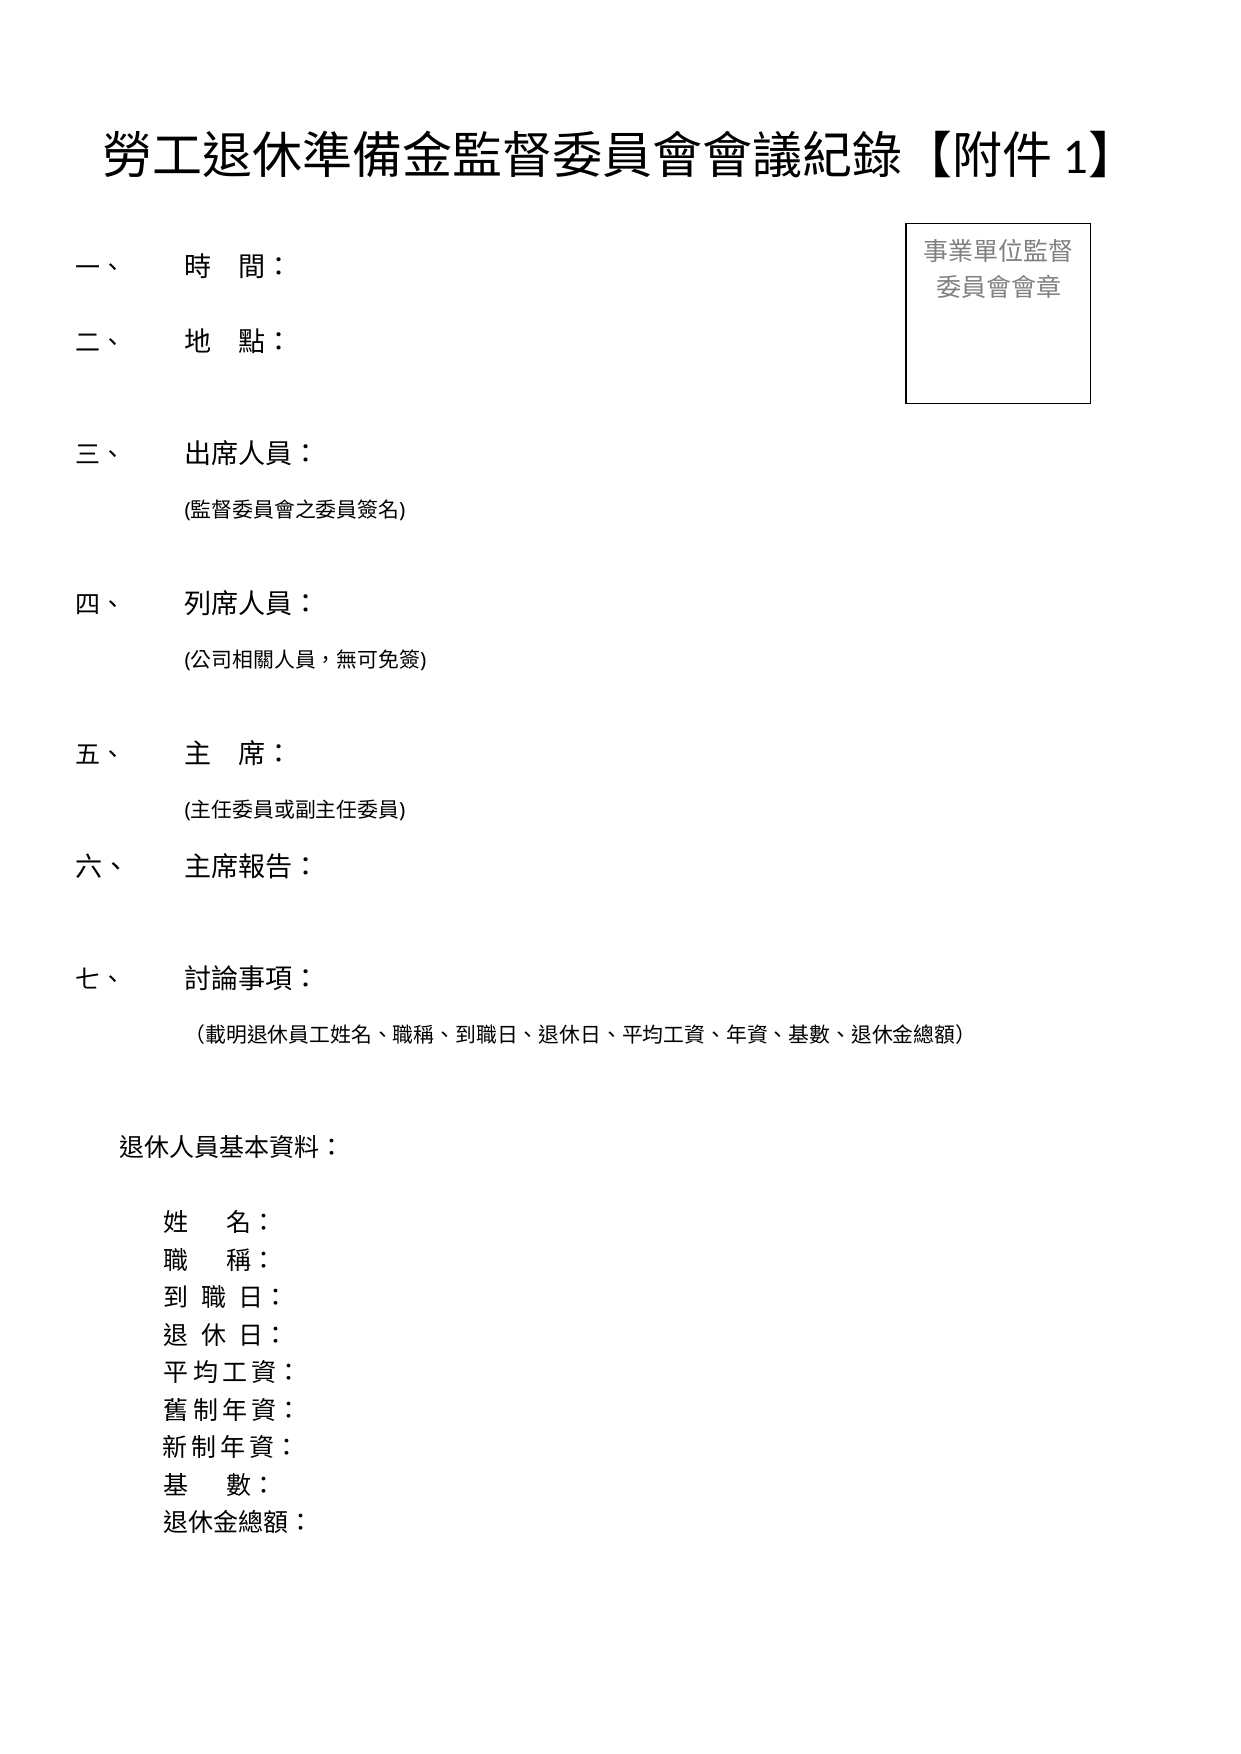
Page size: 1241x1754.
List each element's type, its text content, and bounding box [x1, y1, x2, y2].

list 事業單位監督委員會會章 [921, 231, 1076, 304]
list 列席人員： (公司相關人員，無可免簽) [75, 558, 1165, 708]
list 主席報告： [75, 821, 1165, 933]
list 基數： [164, 1458, 1165, 1496]
list 討論事項： （載明退休員工姓名、職稱、到職日、退休日、平均工資、年資、基數、退休金總額） [75, 933, 1165, 1046]
list 退休人員基本資料： [119, 1046, 1165, 1196]
list 新制年資： [73, 1421, 1165, 1458]
list 退休日： 平均工資： 舊制年資： [164, 1308, 1165, 1421]
list 姓名： 職稱： 到職日： [164, 1196, 1165, 1308]
list 地點： [75, 296, 1165, 408]
list [164, 1533, 1165, 1571]
list 主席： (主任委員或副主任委員) [75, 708, 1165, 821]
list 出席人員： (監督委員會之委員簽名) [75, 408, 1165, 558]
list 退休金總額： [164, 1496, 1165, 1533]
list 時間： [75, 221, 1165, 296]
text 勞工退休準備金監督委員會會議紀錄【附件1】 [75, 108, 1165, 221]
